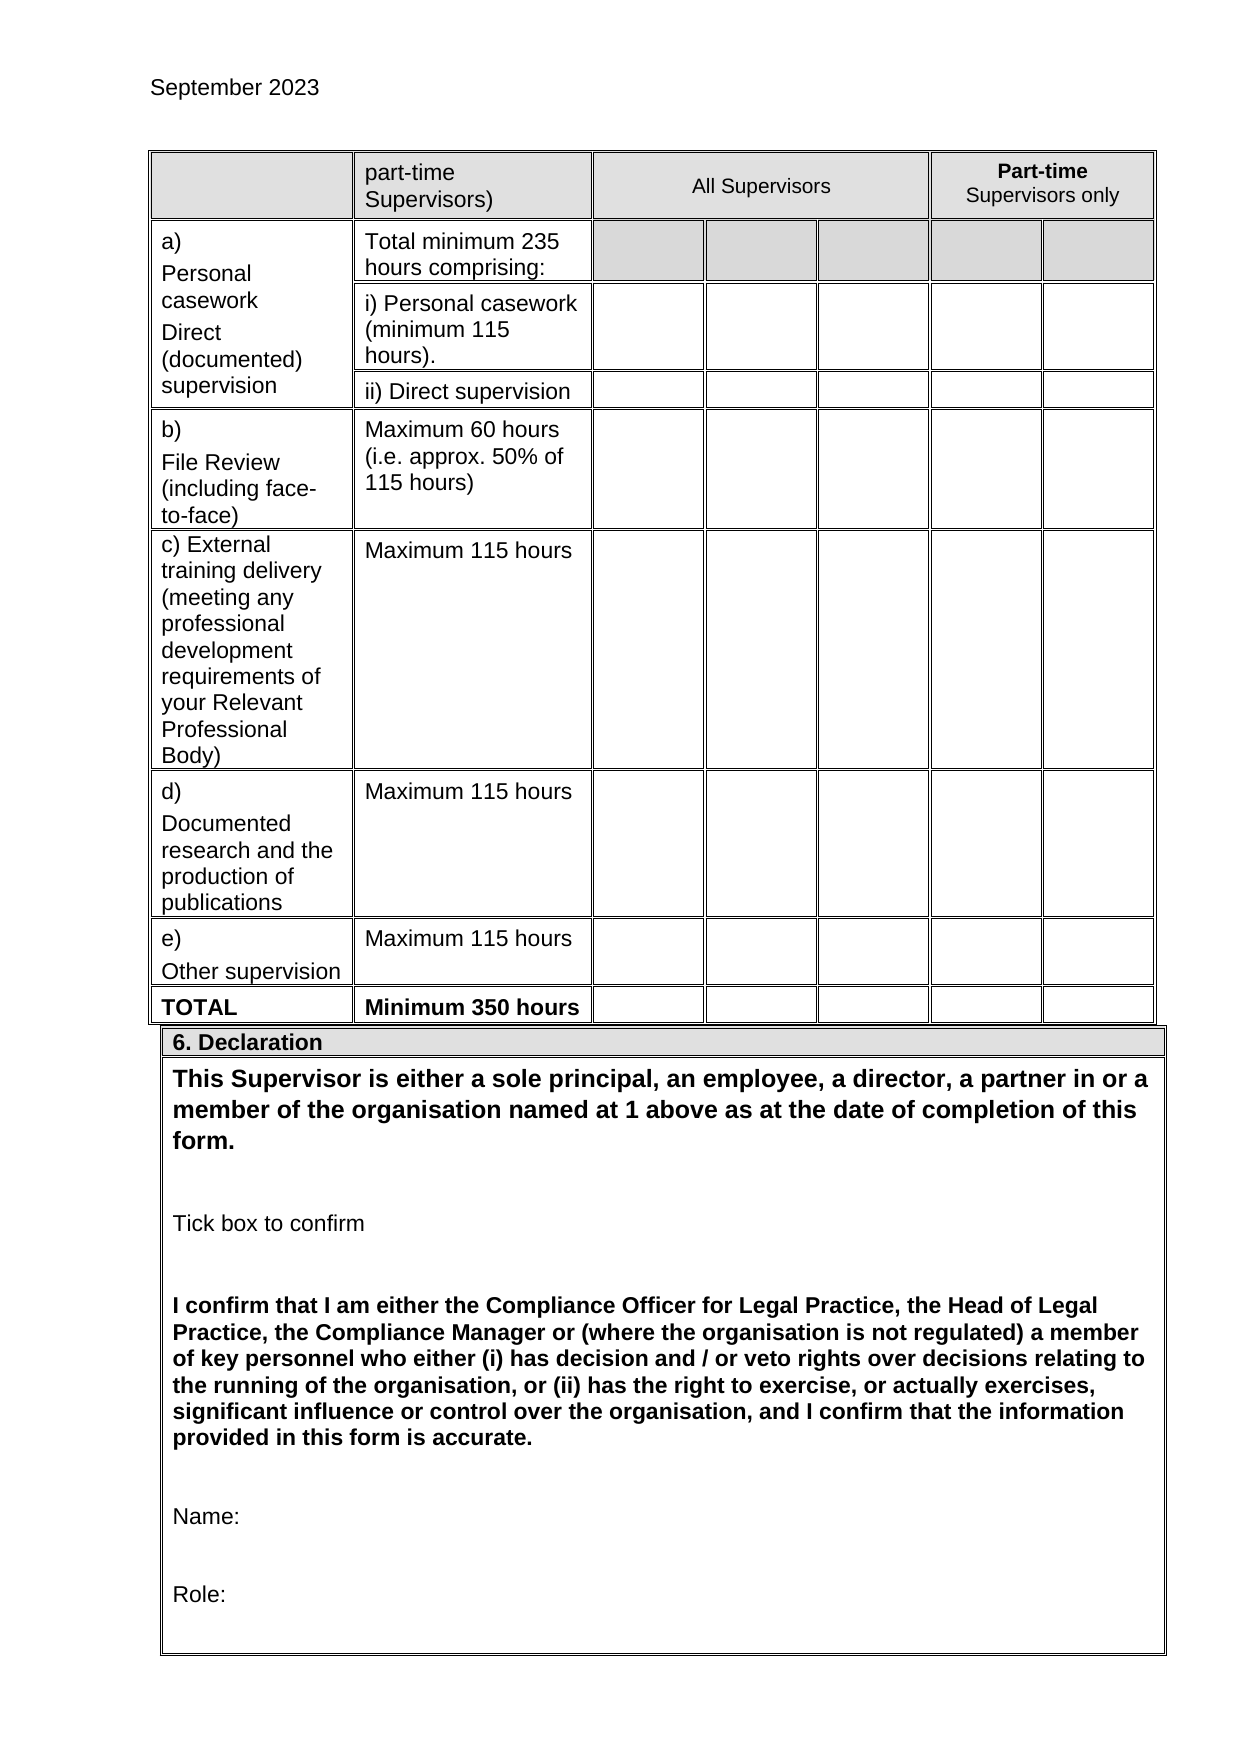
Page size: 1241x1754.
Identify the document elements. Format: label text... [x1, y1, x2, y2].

table_cell [1044, 410, 1153, 528]
table_cell [1044, 771, 1153, 916]
table_cell [594, 531, 703, 768]
table_cell [594, 987, 703, 1022]
table_cell [594, 771, 703, 916]
table_cell [932, 284, 1041, 369]
table_cell [819, 987, 928, 1022]
table_cell Maximum 115 hours [355, 919, 591, 984]
table_cell [707, 221, 816, 280]
table_cell [594, 372, 703, 407]
table_cell [594, 919, 703, 984]
table_header 6. Declaration [163, 1029, 1164, 1055]
table_cell [707, 531, 816, 768]
table_cell d) Documented research and the production of publications [152, 771, 352, 916]
table_cell [932, 531, 1041, 768]
table_cell [1044, 531, 1153, 768]
table_cell [707, 919, 816, 984]
table_cell [819, 221, 928, 280]
table_cell [1044, 372, 1153, 407]
table_cell [707, 372, 816, 407]
table_cell [932, 221, 1041, 280]
table_cell [819, 284, 928, 369]
table_cell [594, 221, 703, 280]
table_cell [819, 531, 928, 768]
table_cell [707, 771, 816, 916]
table_cell Maximum 115 hours [355, 531, 591, 768]
table_cell [707, 284, 816, 369]
table_cell [594, 410, 703, 528]
table_cell [819, 771, 928, 916]
table_cell [1044, 919, 1153, 984]
table_cell c) External training delivery (meeting any professional development requirements of your Relevant Professional Body) [152, 531, 352, 768]
table_cell [932, 372, 1041, 407]
table_cell i) Personal casework (minimum 115 hours). [355, 284, 591, 369]
table_cell [819, 410, 928, 528]
table_cell part-time Supervisors) [355, 153, 591, 218]
table_cell TOTAL [152, 987, 352, 1022]
table_cell a) Personal casework Direct (documented) supervision [152, 221, 352, 407]
table_cell [594, 284, 703, 369]
table_cell [152, 153, 352, 218]
table_cell All Supervisors [594, 153, 928, 218]
table_cell e) Other supervision [152, 919, 352, 984]
table_cell Maximum 115 hours [355, 771, 591, 916]
table_cell Part-time Supervisors only [932, 153, 1153, 218]
table_cell This Supervisor is either a sole principal, an employee, a director, a partner in or a member of the organisation named at 1 above as at the date of completion of this form. Tick box to confirm I confirm that I am either the Compliance Officer for Legal Practice, the Head of Legal Practice, the Compliance Manager or (where the organisation is not regulated) a member of key personnel who either (i) has decision and / or veto rights over decisions relating to the running of the organisation, or (ii) has the right to exercise, or actually exercises, significant influence or control over the organisation, and I confirm that the information provided in this form is accurate. Name: Role: [163, 1058, 1164, 1653]
table_cell [932, 410, 1041, 528]
table_cell Total minimum 235 hours comprising: [355, 221, 591, 280]
table_cell [1044, 221, 1153, 280]
table_cell [1044, 987, 1153, 1022]
table_cell [932, 987, 1041, 1022]
table_cell [932, 919, 1041, 984]
table_cell [707, 410, 816, 528]
table_cell ii) Direct supervision [355, 372, 591, 407]
table_cell [819, 919, 928, 984]
table_cell b) File Review (including face-to-face) [152, 410, 352, 528]
table_cell Minimum 350 hours [355, 987, 591, 1022]
table_cell Maximum 60 hours (i.e. approx. 50% of 115 hours) [355, 410, 591, 528]
table_cell [932, 771, 1041, 916]
table_cell [1044, 284, 1153, 369]
table_cell [819, 372, 928, 407]
table_cell [707, 987, 816, 1022]
